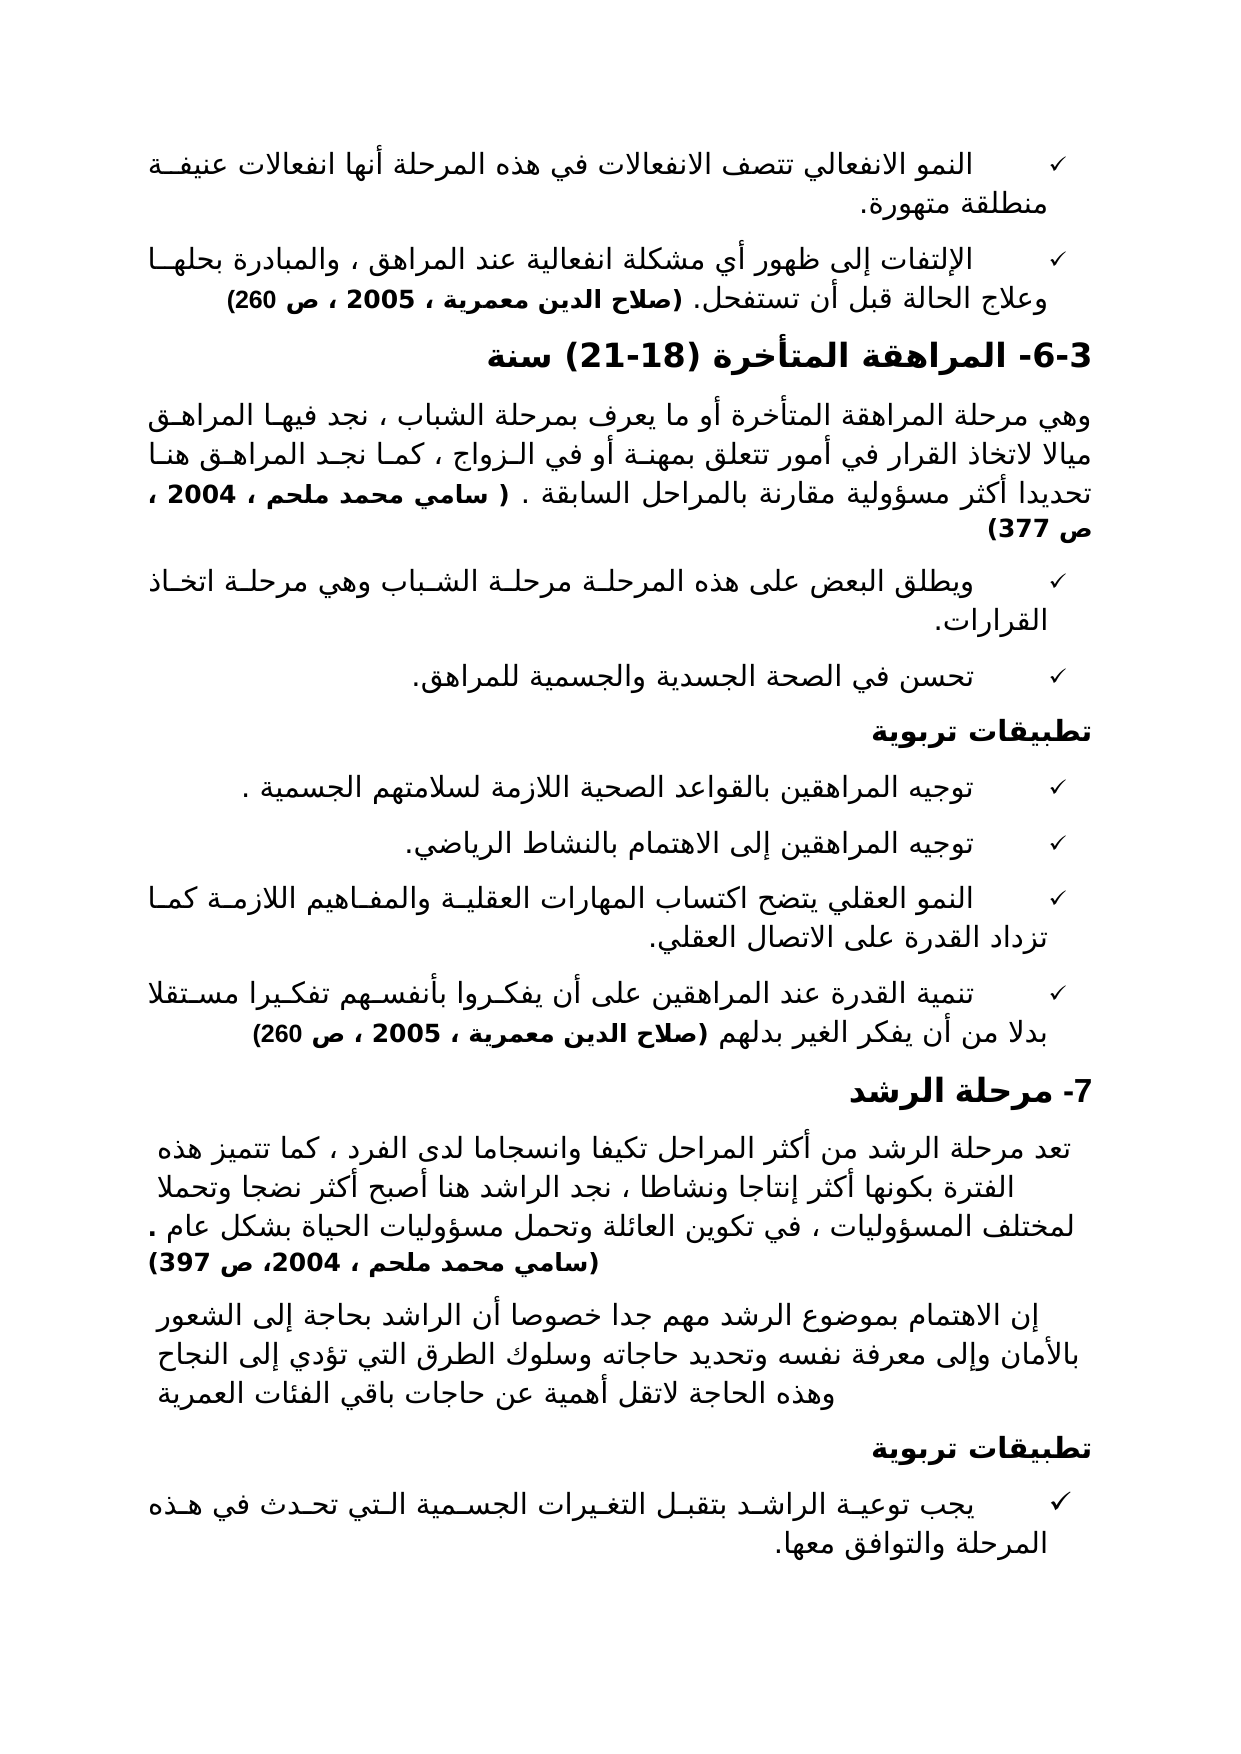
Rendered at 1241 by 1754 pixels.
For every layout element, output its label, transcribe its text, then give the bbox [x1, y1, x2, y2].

list النمو الانفعالي تتصف الانفعالات في هذه المرحلة أنها انفعالات عنيفة منطلقة متهورة. [148, 148, 1048, 221]
text تطبيقات تربوية [148, 715, 1093, 749]
list توجيه المراهقين بالقواعد الصحية اللازمة لسلامتهم الجسمية . [148, 770, 1048, 804]
list يجب توعية الراشد بتقبل التغيرات الجسمية التي تحدث في هذه المرحلة والتوافق معها. [148, 1487, 1048, 1560]
subtitle 7- مرحلة الرشد [148, 1071, 1093, 1109]
list الإلتفات إلى ظهور أي مشكلة انفعالية عند المراهق ، والمبادرة بحلها وعلاج الحالة قبل أن تستفحل. (صلاح الدين معمرية ، 2005 ، ص 260) [148, 242, 1048, 315]
text تعد مرحلة الرشد من أكثر المراحل تكيفا وانسجاما لدى الفرد ، كما تتميز هذه الفترة بكونها أكثر إنتاجا ونشاطا ، نجد الراشد هنا أصبح أكثر نضجا وتحملا لمختلف المسؤوليات ، في تكوين العائلة وتحمل مسؤوليات الحياة بشكل عام .(سامي محمد ملحم ، 2004، ص 397) [148, 1132, 1093, 1277]
list تحسن في الصحة الجسدية والجسمية للمراهق. [148, 659, 1048, 693]
list توجيه المراهقين إلى الاهتمام بالنشاط الرياضي. [148, 826, 1048, 860]
text إن الاهتمام بموضوع الرشد مهم جدا خصوصا أن الراشد بحاجة إلى الشعور بالأمان وإلى معرفة نفسه وتحديد حاجاته وسلوك الطرق التي تؤدي إلى النجاح وهذه الحاجة لاتقل أهمية عن حاجات باقي الفئات العمرية [148, 1298, 1093, 1410]
text تطبيقات تربوية [148, 1432, 1093, 1466]
list تنمية القدرة عند المراهقين على أن يفكروا بأنفسهم تفكيرا مستقلا بدلا من أن يفكر الغير بدلهم (صلاح الدين معمرية ، 2005 ، ص 260) [148, 976, 1048, 1049]
list النمو العقلي يتضح اكتساب المهارات العقلية والمفاهيم اللازمة كما تزداد القدرة على الاتصال العقلي. [148, 882, 1048, 954]
list ويطلق البعض على هذه المرحلة مرحلة الشباب وهي مرحلة اتخاذ القرارات. [148, 564, 1048, 637]
subtitle وهي مرحلة المراهقة المتأخرة أو ما يعرف بمرحلة الشباب ، نجد فيها المراهق ميالا لاتخاذ القرار في أمور تتعلق بمهنة أو في الزواج ، كما نجد المراهق هنا تحديدا أكثر مسؤولية مقارنة بالمراحل السابقة . ( سامي محمد ملحم ، 2004 ، ص 377) [148, 398, 1093, 543]
subtitle 6-3- المراهقة المتأخرة (18-21) سنة [148, 337, 1093, 376]
